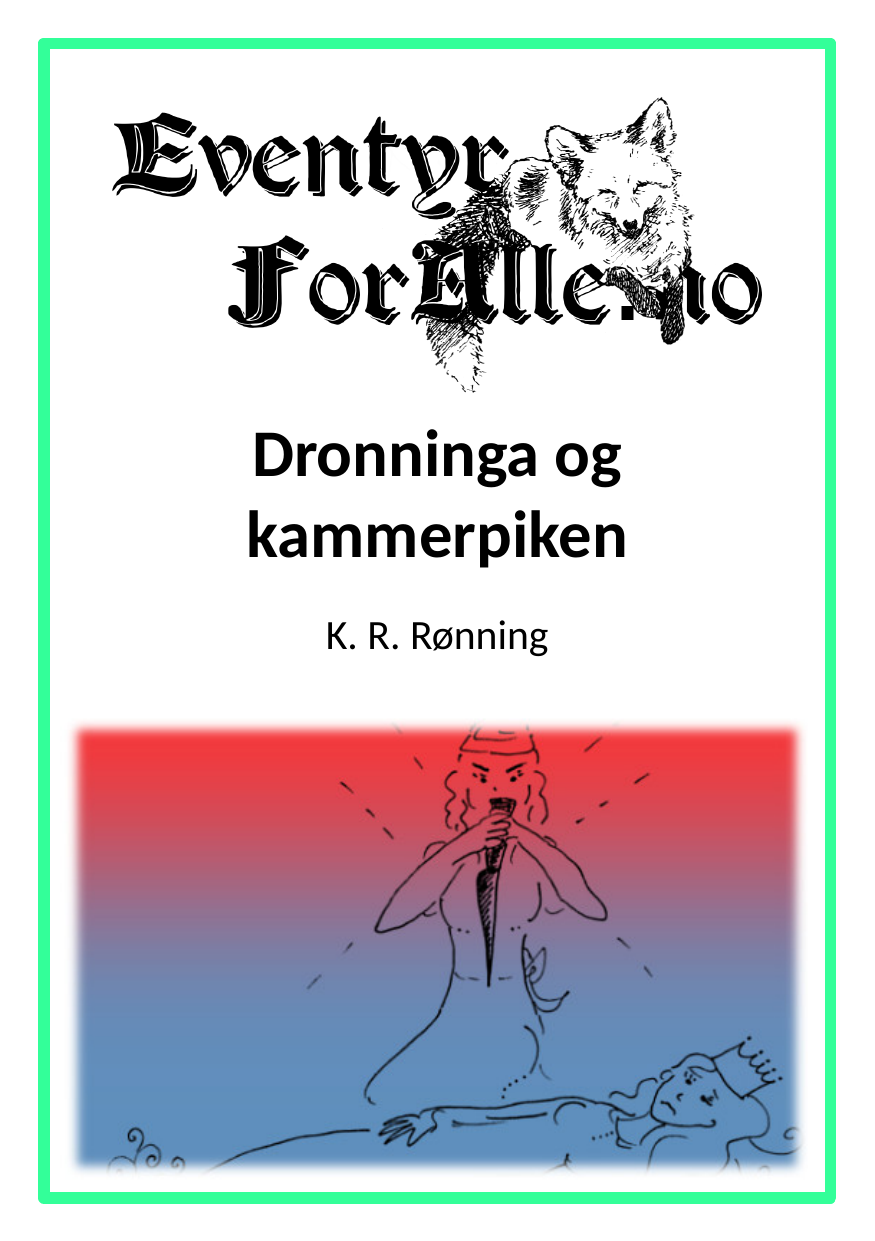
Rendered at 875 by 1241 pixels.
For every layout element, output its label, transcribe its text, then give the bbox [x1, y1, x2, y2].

picture [112, 96, 762, 393]
table_header Dronninga og kammerpiken [50, 404, 824, 599]
table_cell K. R. Rønning [50, 599, 824, 669]
picture [50, 669, 825, 1186]
